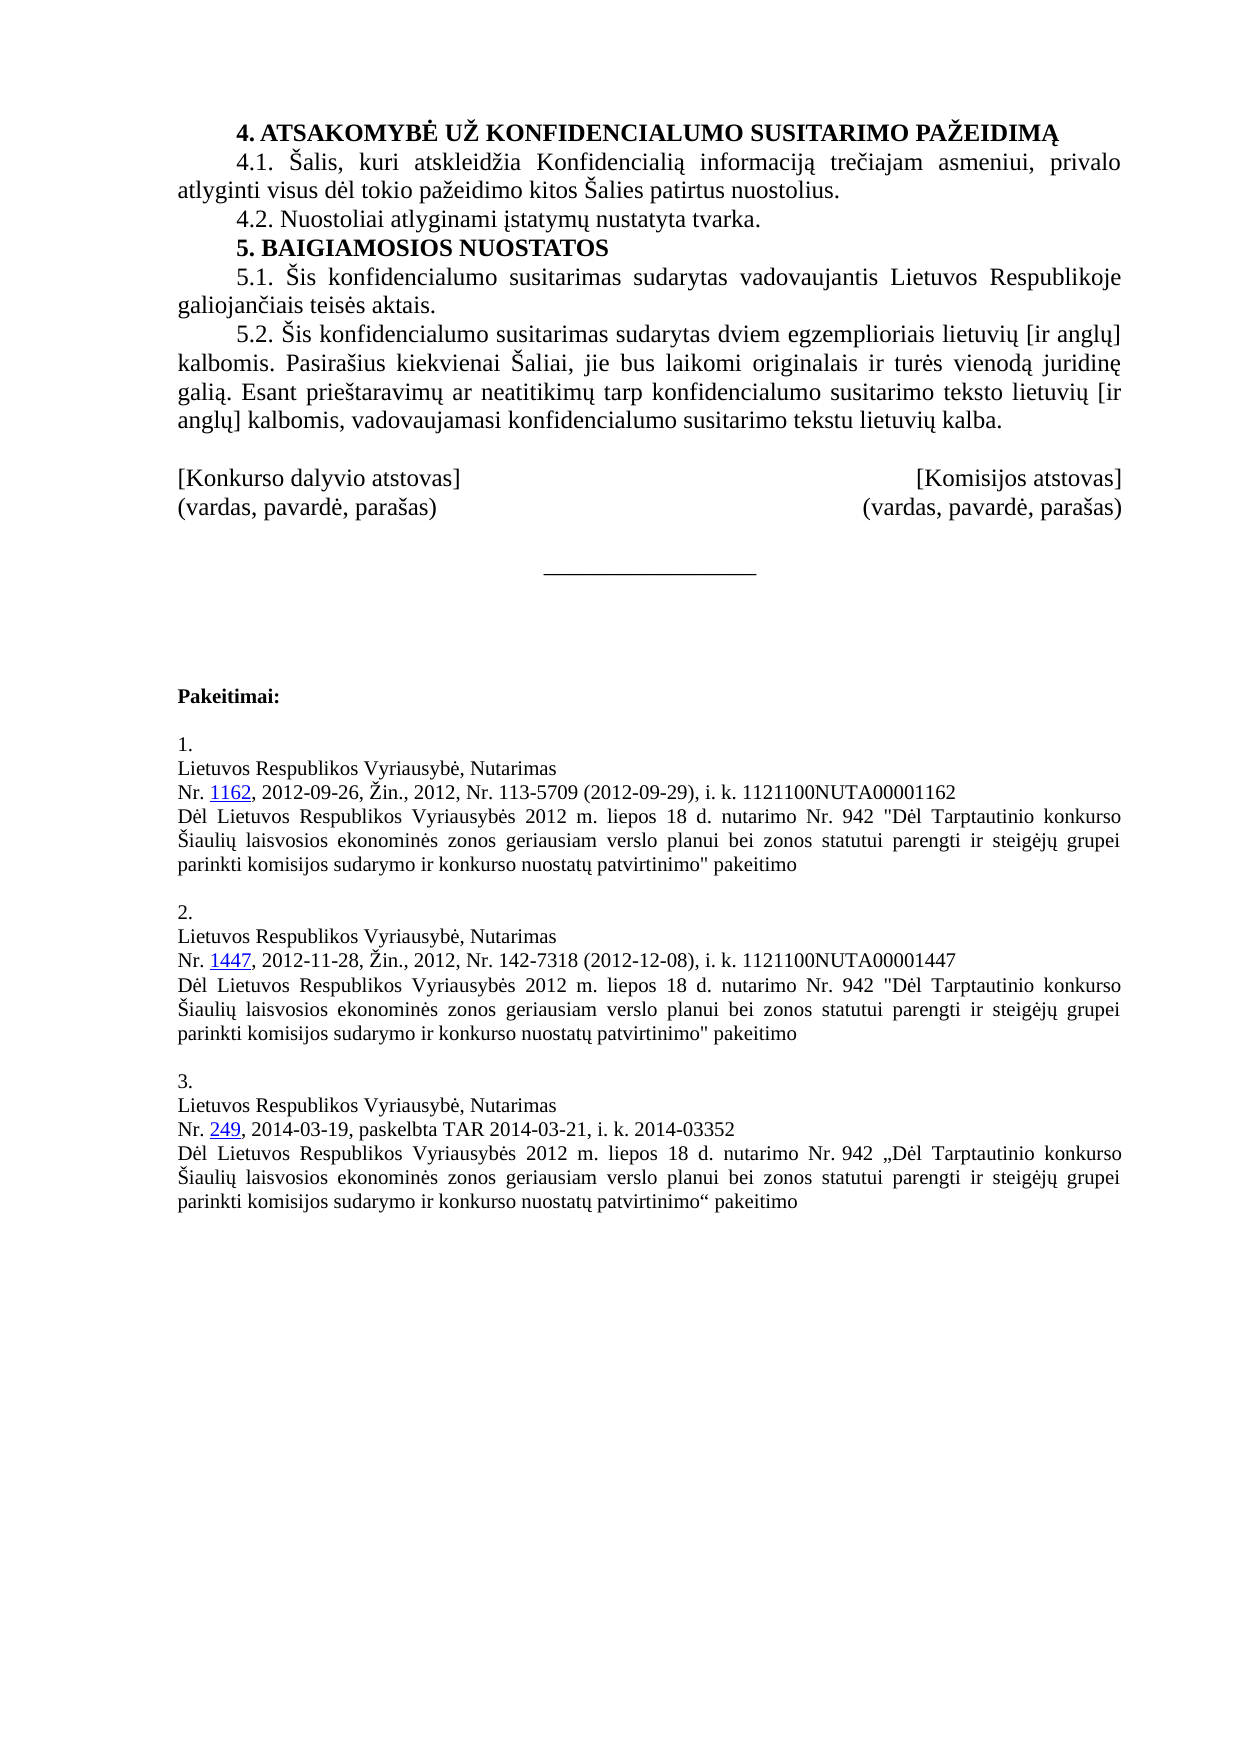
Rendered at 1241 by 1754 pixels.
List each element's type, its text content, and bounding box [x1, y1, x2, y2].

text Dėl Lietuvos Respublikos Vyriausybės 2012 m. liepos 18 d. nutarimo Nr. 942 „Dėl Tarptautinio konkurso Šiaulių laisvosios ekonominės zonos geriausiam verslo planui bei zonos statutui parengti ir steigėjų grupei parinkti komisijos sudarymo ir konkurso nuostatų patvirtinimo“ pakeitimo [177, 1141, 1122, 1213]
text Lietuvos Respublikos Vyriausybė, Nutarimas [177, 1093, 1122, 1117]
text 5.1. Šis konfidencialumo susitarimas sudarytas vadovaujantis Lietuvos Respublikoje galiojančiais teisės aktais. [177, 262, 1122, 319]
text 1. [177, 732, 1122, 756]
text 5. BAIGIAMOSIOS NUOSTATOS [177, 233, 1122, 262]
text _________________ [177, 549, 1122, 578]
text Nr. 249, 2014-03-19, paskelbta TAR 2014-03-21, i. k. 2014-03352 [177, 1117, 1122, 1141]
text 3. [177, 1069, 1122, 1093]
text 4.1. Šalis, kuri atskleidžia Konfidencialią informaciją trečiajam asmeniui, privalo atlyginti visus dėl tokio pažeidimo kitos Šalies patirtus nuostolius. [177, 147, 1122, 204]
text 2. [177, 900, 1122, 924]
text Pakeitimai: [177, 684, 1122, 708]
text Nr. 1447, 2012-11-28, Žin., 2012, Nr. 142-7318 (2012-12-08), i. k. 1121100NUTA00001447 [177, 948, 1122, 972]
text (vardas, pavardė, parašas) (vardas, pavardė, parašas) [177, 492, 1122, 521]
text 4. ATSAKOMYBĖ UŽ KONFIDENCIALUMO SUSITARIMO PAŽEIDIMĄ [177, 118, 1122, 147]
text [Konkurso dalyvio atstovas] [Komisijos atstovas] [177, 463, 1122, 492]
text Lietuvos Respublikos Vyriausybė, Nutarimas [177, 756, 1122, 780]
text Dėl Lietuvos Respublikos Vyriausybės 2012 m. liepos 18 d. nutarimo Nr. 942 "Dėl Tarptautinio konkurso Šiaulių laisvosios ekonominės zonos geriausiam verslo planui bei zonos statutui parengti ir steigėjų grupei parinkti komisijos sudarymo ir konkurso nuostatų patvirtinimo" pakeitimo [177, 972, 1122, 1045]
text 4.2. Nuostoliai atlyginami įstatymų nustatyta tvarka. [177, 204, 1122, 233]
text Lietuvos Respublikos Vyriausybė, Nutarimas [177, 924, 1122, 948]
text Nr. 1162, 2012-09-26, Žin., 2012, Nr. 113-5709 (2012-09-29), i. k. 1121100NUTA00001162 [177, 780, 1122, 804]
text Dėl Lietuvos Respublikos Vyriausybės 2012 m. liepos 18 d. nutarimo Nr. 942 "Dėl Tarptautinio konkurso Šiaulių laisvosios ekonominės zonos geriausiam verslo planui bei zonos statutui parengti ir steigėjų grupei parinkti komisijos sudarymo ir konkurso nuostatų patvirtinimo" pakeitimo [177, 804, 1122, 876]
text 5.2. Šis konfidencialumo susitarimas sudarytas dviem egzemplioriais lietuvių [ir anglų] kalbomis. Pasirašius kiekvienai Šaliai, jie bus laikomi originalais ir turės vienodą juridinę galią. Esant prieštaravimų ar neatitikimų tarp konfidencialumo susitarimo teksto lietuvių [ir anglų] kalbomis, vadovaujamasi konfidencialumo susitarimo tekstu lietuvių kalba. [177, 319, 1122, 434]
